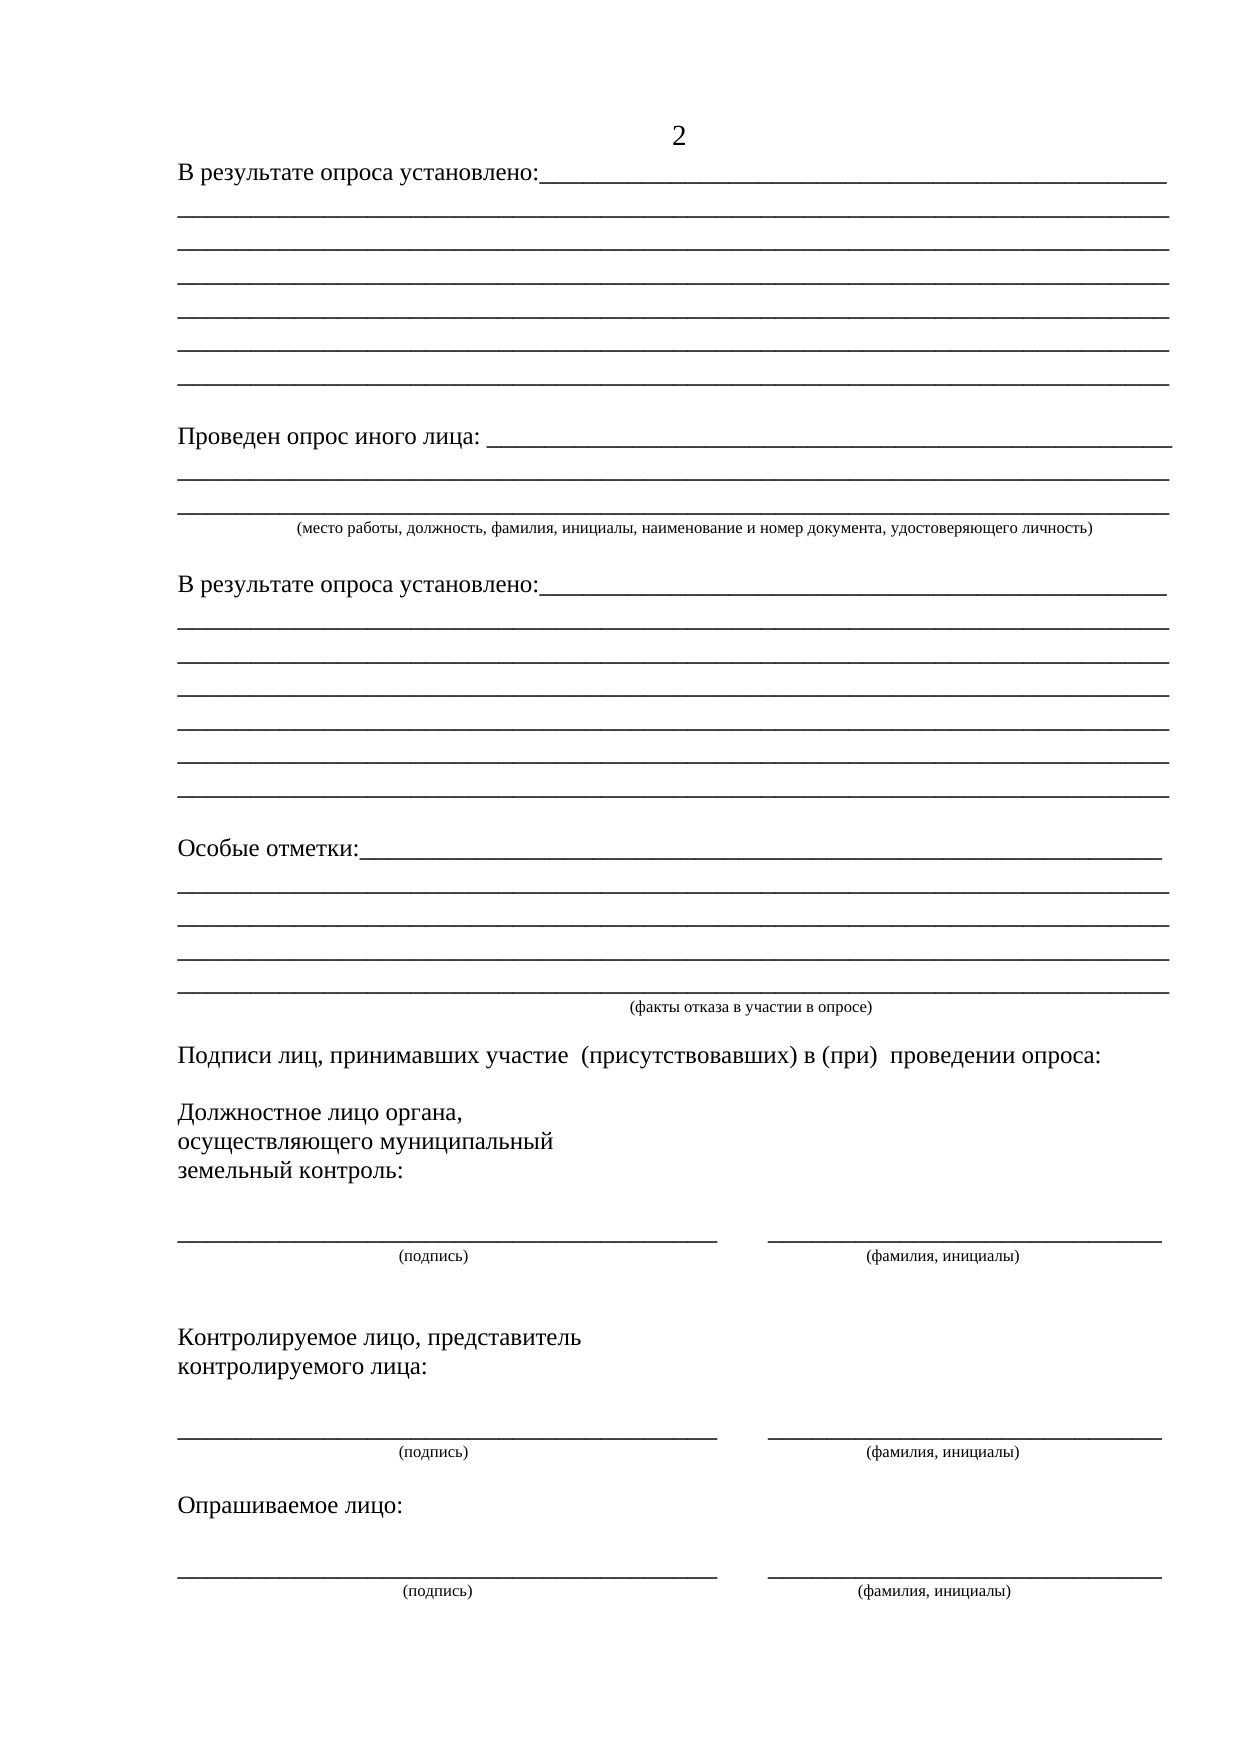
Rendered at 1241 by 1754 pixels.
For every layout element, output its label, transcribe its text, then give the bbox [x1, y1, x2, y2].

text земельный контроль: [177, 1155, 1181, 1183]
text ________________________________________________________________________________________________________________________________________ [177, 451, 1181, 518]
text В результате опроса установлено:___________________________________________ [177, 566, 1181, 599]
text ____________________________________________________________________ [177, 321, 1181, 355]
text Подписи лиц, принимавших участие (присутствовавших) в (при) проведении опроса: [177, 1040, 1181, 1068]
text контролируемого лица: [177, 1351, 1181, 1380]
text ____________________________________________________________________ [177, 599, 1181, 633]
text ____________________________________________________________________ [177, 666, 1181, 700]
text (факты отказа в участии в опросе) [177, 997, 1181, 1016]
text ____________________________________________________________________ [177, 633, 1181, 666]
text ____________________________________________________________________ [177, 187, 1181, 221]
text Опрашиваемое лицо: [177, 1490, 1181, 1519]
text _____________________________________ ___________________________ [177, 1409, 1181, 1442]
text Контролируемое лицо, представитель [177, 1322, 1181, 1351]
text _____________________________________ ___________________________ [177, 1212, 1181, 1246]
text (место работы, должность, фамилия, инициалы, наименование и номер документа, удостоверяющего личность) [177, 518, 1181, 537]
text ____________________________________________________________________ [177, 733, 1181, 767]
text (подпись) (фамилия, инициалы) [177, 1246, 1181, 1265]
text ____________________________________________________________________ [177, 700, 1181, 733]
text (подпись) (фамилия, инициалы) [177, 1442, 1181, 1461]
text _____________________________________ ___________________________ [177, 1548, 1181, 1581]
text Должностное лицо органа, [177, 1097, 1181, 1126]
text Особые отметки:_______________________________________________________ [177, 829, 1181, 863]
text осуществляющего муниципальный [177, 1126, 1181, 1155]
text ____________________________________________________________________ [177, 288, 1181, 321]
text Проведен опрос иного лица: _______________________________________________ [177, 417, 1181, 451]
text ____________________________________________________________________ [177, 355, 1181, 388]
text ____________________________________________________________________ [177, 767, 1181, 800]
text (подпись) (фамилия, инициалы) [177, 1581, 1181, 1600]
text ____________________________________________________________________ [177, 221, 1181, 254]
text В результате опроса установлено:___________________________________________ [177, 153, 1181, 187]
text ____________________________________________________________________ [177, 254, 1181, 288]
text ________________________________________________________________________________________________________________________________________________________________________________________________________________________________________________________________________________ [177, 863, 1181, 997]
